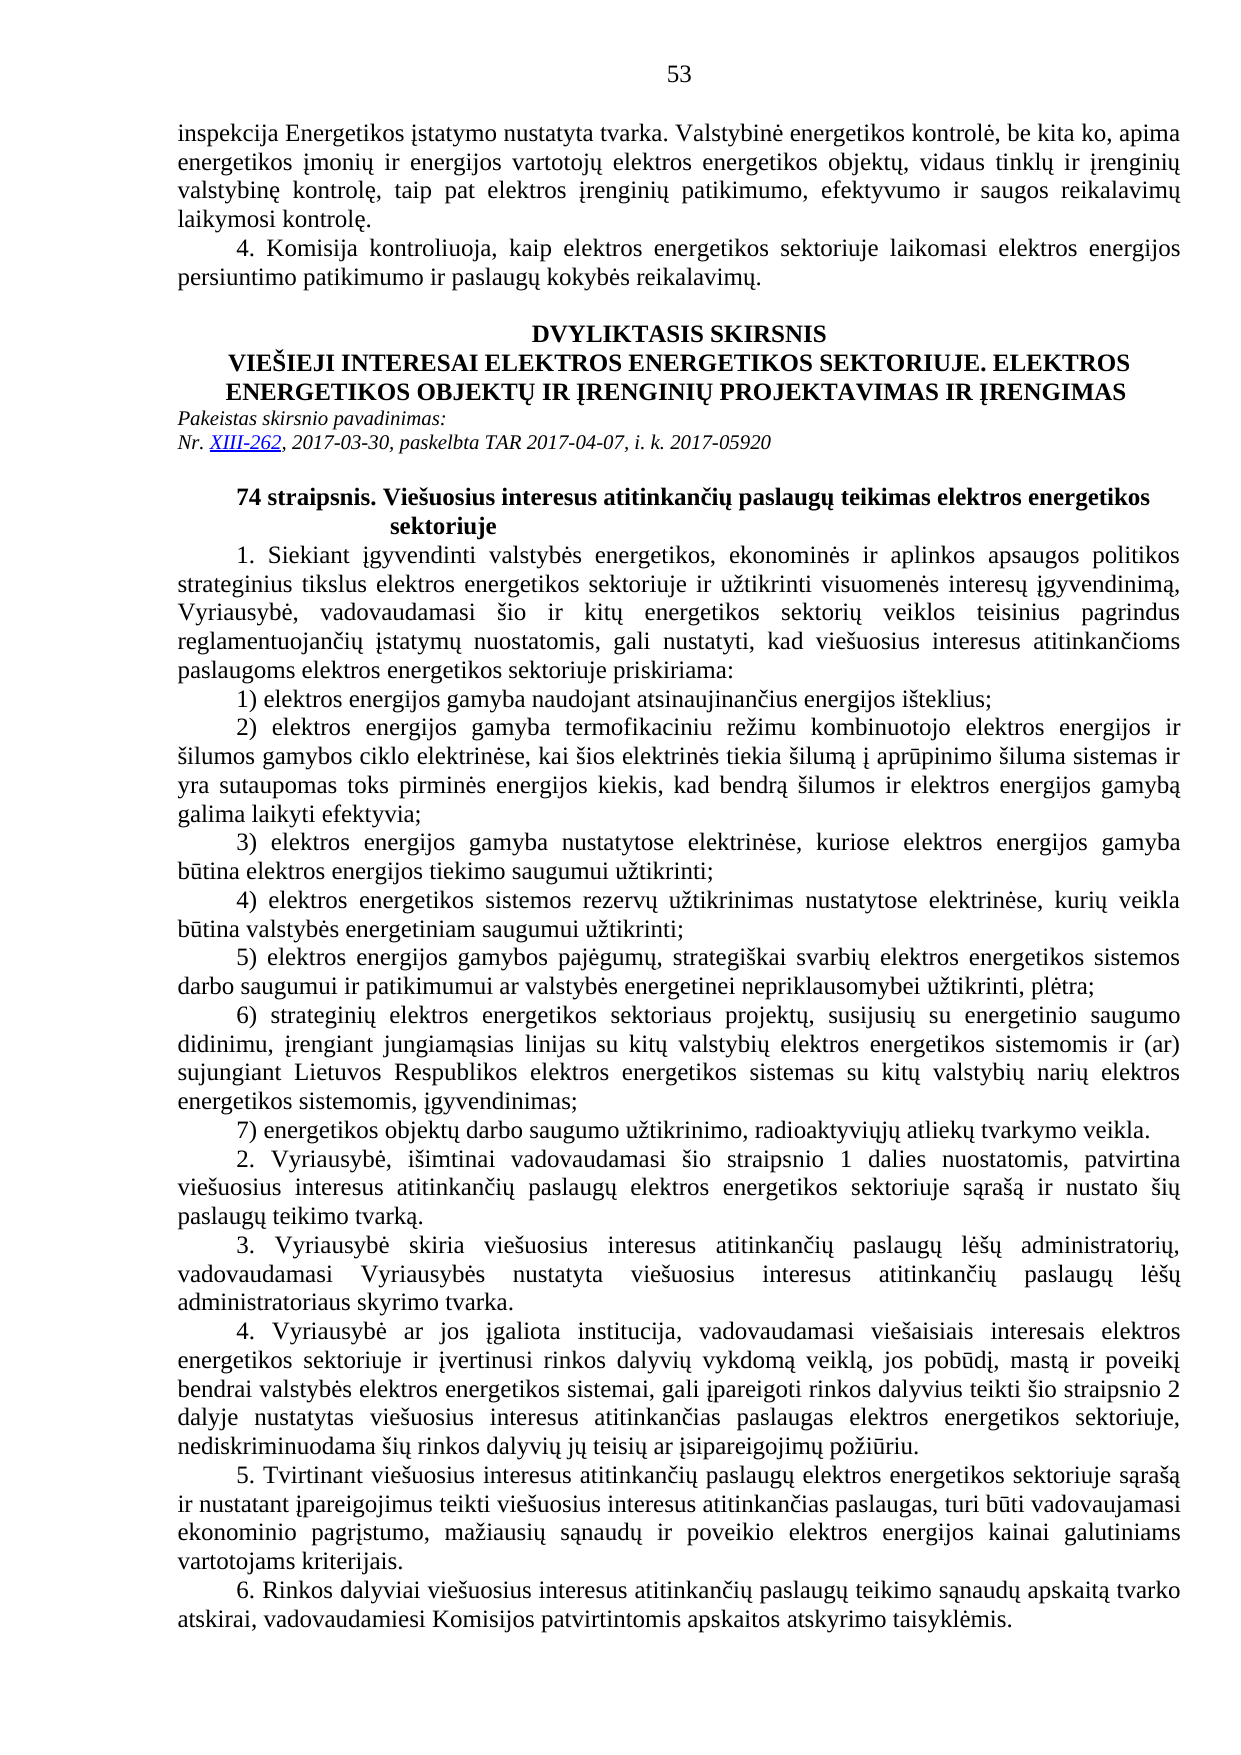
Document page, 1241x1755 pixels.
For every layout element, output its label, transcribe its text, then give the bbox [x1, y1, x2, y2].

text 1) elektros energijos gamyba naudojant atsinaujinančius energijos išteklius; [177, 684, 1181, 712]
text 2. Vyriausybė, išimtinai vadovaudamasi šio straipsnio 1 dalies nuostatomis, patvirtina viešuosius interesus atitinkančių paslaugų elektros energetikos sektoriuje sąrašą ir nustato šių paslaugų teikimo tvarką. [177, 1144, 1181, 1230]
text 5) elektros energijos gamybos pajėgumų, strategiškai svarbių elektros energetikos sistemos darbo saugumui ir patikimumui ar valstybės energetinei nepriklausomybei užtikrinti, plėtra; [177, 942, 1181, 1000]
text DVYLIKTASIS SKIRSNIS [177, 319, 1181, 348]
text 74 straipsnis. Viešuosius interesus atitinkančių paslaugų teikimas elektros energetikos sektoriuje [236, 482, 1181, 540]
text 5. Tvirtinant viešuosius interesus atitinkančių paslaugų elektros energetikos sektoriuje sąrašą ir nustatant įpareigojimus teikti viešuosius interesus atitinkančias paslaugas, turi būti vadovaujamasi ekonominio pagrįstumo, mažiausių sąnaudų ir poveikio elektros energijos kainai galutiniams vartotojams kriterijais. [177, 1460, 1181, 1575]
text inspekcija Energetikos įstatymo nustatyta tvarka. Valstybinė energetikos kontrolė, be kita ko, apima energetikos įmonių ir energijos vartotojų elektros energetikos objektų, vidaus tinklų ir įrenginių valstybinę kontrolę, taip pat elektros įrenginių patikimumo, efektyvumo ir saugos reikalavimų laikymosi kontrolę. [177, 118, 1181, 233]
text 6) strateginių elektros energetikos sektoriaus projektų, susijusių su energetinio saugumo didinimu, įrengiant jungiamąsias linijas su kitų valstybių elektros energetikos sistemomis ir (ar) sujungiant Lietuvos Respublikos elektros energetikos sistemas su kitų valstybių narių elektros energetikos sistemomis, įgyvendinimas; [177, 1000, 1181, 1115]
text 6. Rinkos dalyviai viešuosius interesus atitinkančių paslaugų teikimo sąnaudų apskaitą tvarko atskirai, vadovaudamiesi Komisijos patvirtintomis apskaitos atskyrimo taisyklėmis. [177, 1575, 1181, 1632]
text Nr. XIII-262, 2017-03-30, paskelbta TAR 2017-04-07, i. k. 2017-05920 [177, 430, 1181, 454]
text 4) elektros energetikos sistemos rezervų užtikrinimas nustatytose elektrinėse, kurių veikla būtina valstybės energetiniam saugumui užtikrinti; [177, 885, 1181, 942]
text VIEŠIEJI INTERESAI ELEKTROS ENERGETIKOS SEKTORIUJE. ELEKTROS ENERGETIKOS OBJEKTŲ IR ĮRENGINIŲ PROJEKTAVIMAS IR ĮRENGIMAS [177, 348, 1181, 406]
text 7) energetikos objektų darbo saugumo užtikrinimo, radioaktyviųjų atliekų tvarkymo veikla. [177, 1115, 1181, 1144]
text 2) elektros energijos gamyba termofikaciniu režimu kombinuotojo elektros energijos ir šilumos gamybos ciklo elektrinėse, kai šios elektrinės tiekia šilumą į aprūpinimo šiluma sistemas ir yra sutaupomas toks pirminės energijos kiekis, kad bendrą šilumos ir elektros energijos gamybą galima laikyti efektyvia; [177, 712, 1181, 827]
text 1. Siekiant įgyvendinti valstybės energetikos, ekonominės ir aplinkos apsaugos politikos strateginius tikslus elektros energetikos sektoriuje ir užtikrinti visuomenės interesų įgyvendinimą, Vyriausybė, vadovaudamasi šio ir kitų energetikos sektorių veiklos teisinius pagrindus reglamentuojančių įstatymų nuostatomis, gali nustatyti, kad viešuosius interesus atitinkančioms paslaugoms elektros energetikos sektoriuje priskiriama: [177, 540, 1181, 684]
text 3) elektros energijos gamyba nustatytose elektrinėse, kuriose elektros energijos gamyba būtina elektros energijos tiekimo saugumui užtikrinti; [177, 827, 1181, 885]
text 4. Komisija kontroliuoja, kaip elektros energetikos sektoriuje laikomasi elektros energijos persiuntimo patikimumo ir paslaugų kokybės reikalavimų. [177, 233, 1181, 291]
text 4. Vyriausybė ar jos įgaliota institucija, vadovaudamasi viešaisiais interesais elektros energetikos sektoriuje ir įvertinusi rinkos dalyvių vykdomą veiklą, jos pobūdį, mastą ir poveikį bendrai valstybės elektros energetikos sistemai, gali įpareigoti rinkos dalyvius teikti šio straipsnio 2 dalyje nustatytas viešuosius interesus atitinkančias paslaugas elektros energetikos sektoriuje, nediskriminuodama šių rinkos dalyvių jų teisių ar įsipareigojimų požiūriu. [177, 1316, 1181, 1460]
text 3. Vyriausybė skiria viešuosius interesus atitinkančių paslaugų lėšų administratorių, vadovaudamasi Vyriausybės nustatyta viešuosius interesus atitinkančių paslaugų lėšų administratoriaus skyrimo tvarka. [177, 1230, 1181, 1316]
text Pakeistas skirsnio pavadinimas: [177, 406, 1181, 430]
